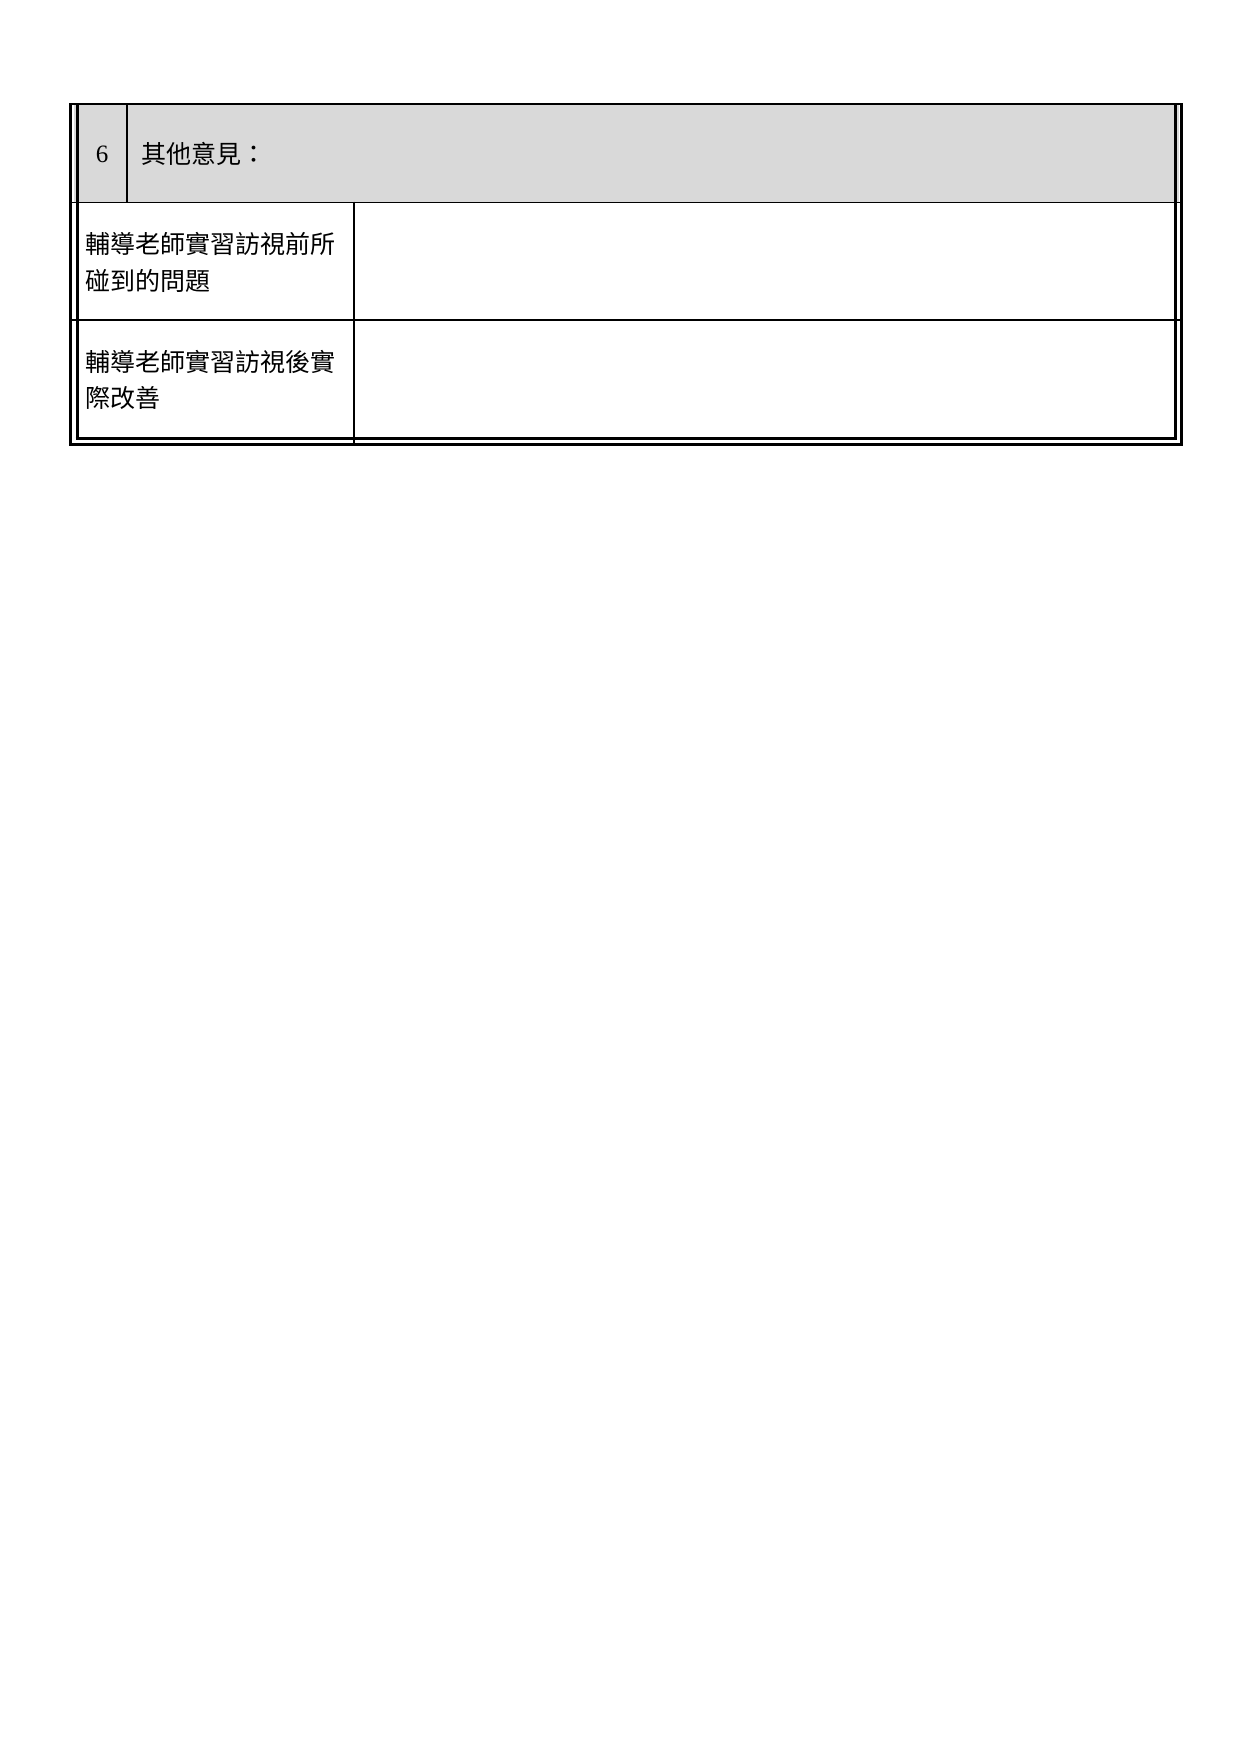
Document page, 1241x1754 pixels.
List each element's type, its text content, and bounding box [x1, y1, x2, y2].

table_cell 輔導老師實習訪視前所碰到的問題 [79, 203, 353, 319]
table_cell [355, 321, 1174, 437]
table_cell [355, 203, 1174, 319]
table_cell 6 [79, 105, 126, 202]
table_cell 輔導老師實習訪視後實際改善 [79, 321, 353, 437]
table_cell 其他意見： [128, 105, 1174, 202]
